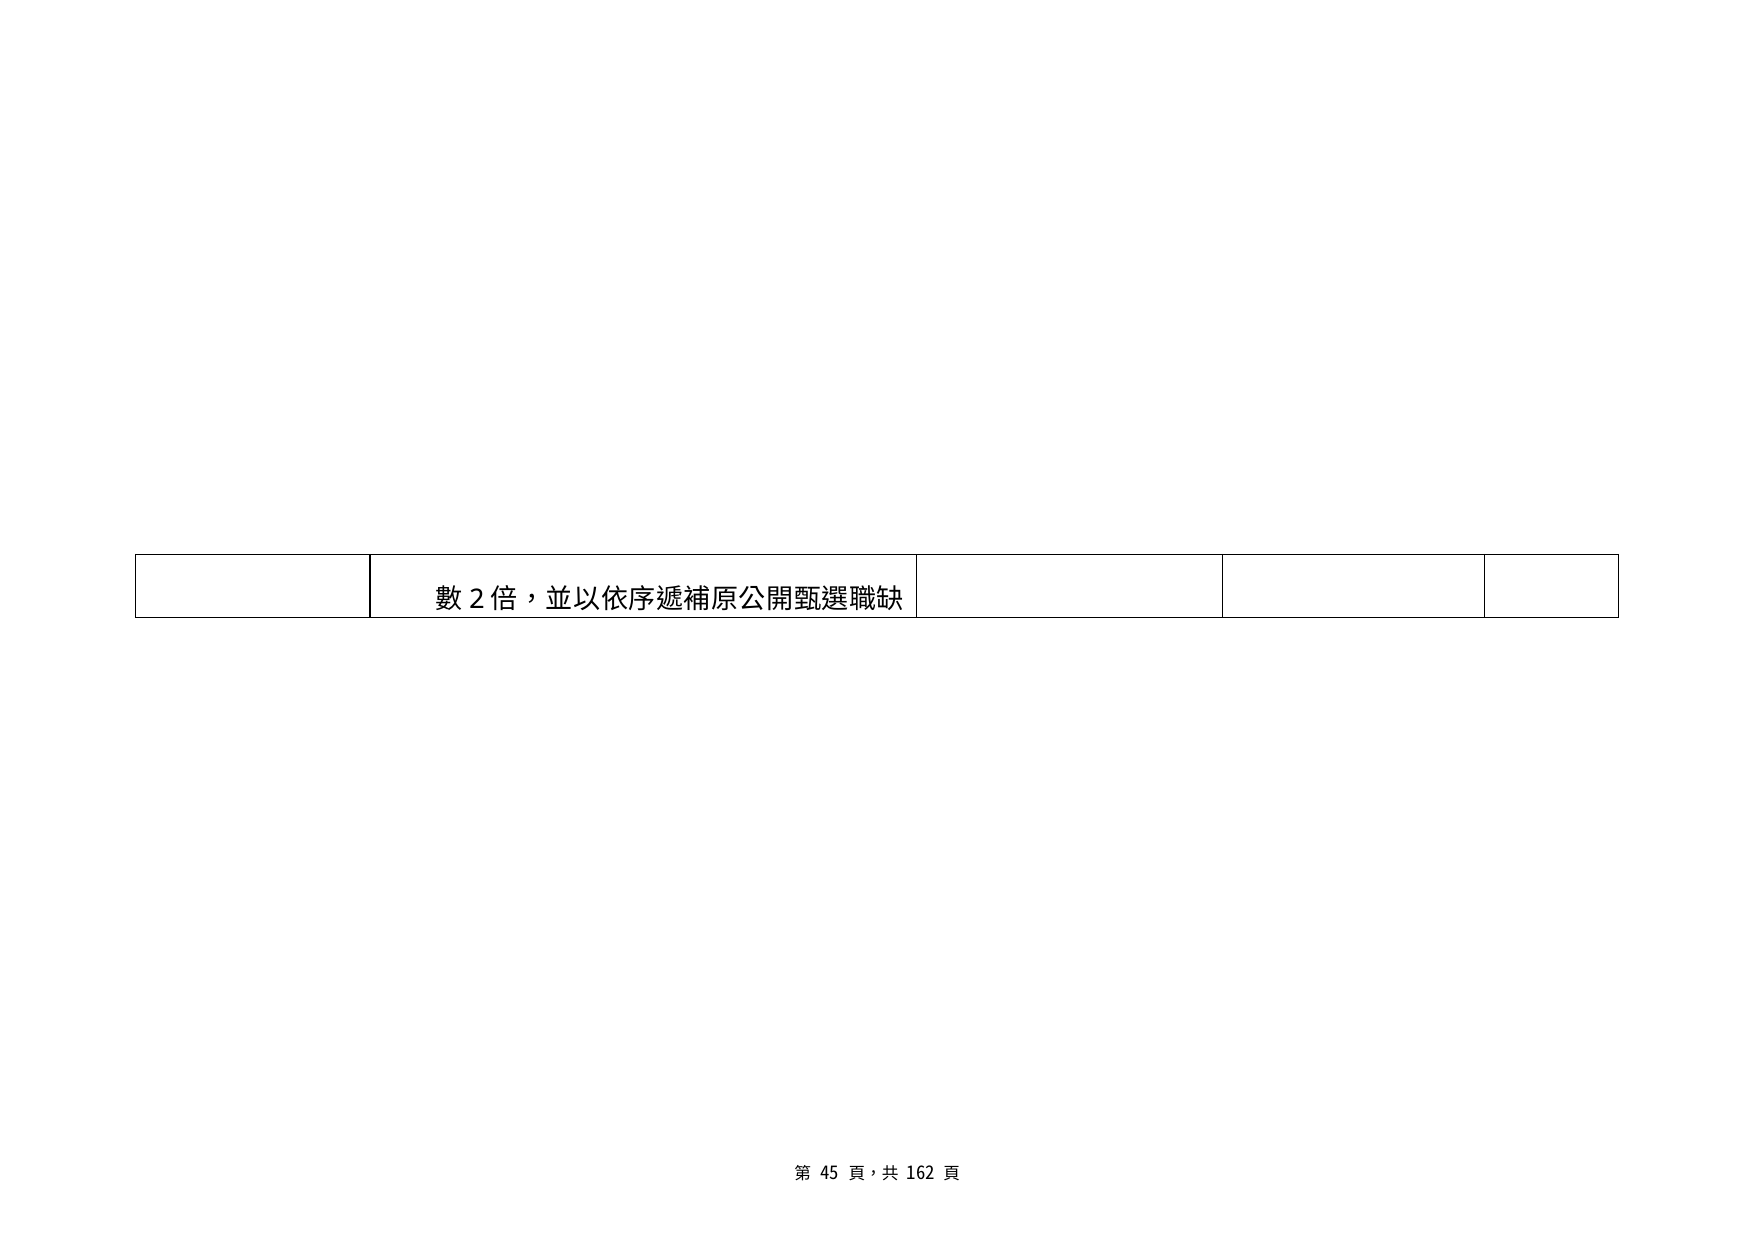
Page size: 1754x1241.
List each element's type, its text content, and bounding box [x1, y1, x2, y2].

table_cell 查行政院與所屬中央及地方各機關約僱人員僱用辦法（以下簡稱約僱辦法）第7條規定，各機關約僱人員之僱用，以採公開甄選為原則；復查行政院人事行政總處（以下簡稱總處）103年3月10日總處組字第1030025576號書函以，機關依約僱辦法進用人員，得由機關本權責自行衡酌比照公務人員陞遷法（以下簡稱陞遷法）施行細則增列候補名額。 茲依前開規範意旨，考量約僱人員職缺之備取人員亦屬經公開甄選程序備用之人員，足認得以擔任該職缺相同工作內容及符合所需資格條件，同意爾後約僱人員職缺（含年度定期契約約僱人員【以下簡稱年度約僱】及職務代理人【以下簡稱職代】）得由機關本權責遞補原公開甄選職缺、其他年度約僱職缺或約僱職代職缺之備取人員；又備取人員之候補名額應參照陞遷法施行細則第3條第3項及第4項規定，不得逾職缺數2倍，並以依序遞補原公開甄選職缺或等別相同、工作性質相近之職缺為限。另未來機關於辦理前開約僱職缺公開甄選作業時，職缺公告除應明確規範各該職缺工作內容、所需資格條件等事項外，並應將候補名額及期間，同時於外補公告載明。 又考量機關約僱職缺遴補做法之一致性，以對外遴補已不再限於擔任同屬年度約僱或同屬約僱職代職務，同意爾後約僱職缺如由現職約僱人員改僱時，亦不再限於同屬年度約僱或同屬約僱職代職缺，得由機關就其資格條件、僱用期間之工作績效及機關業務需要，秉用人公正原則依機關內部管理規定辦理。另總處109年10月16日總處組字第1090042849號函所定免經公開甄選程序範圍，限於同屬年度約僱或約僱職代職缺部分，與本次解釋意旨未合，自即日起停止適用。 至聘用人員部分，經轉准銓敘部112年3月14日部銓五字第1125541445號書函及同年5月4日部銓五字第1125569864號書函以，基於與前述約僱人員之相同考量，及審酌聘僱人員身分屬性相當，相關事項應為一致性之處理，同意聘用職缺參採上述約僱職缺之做法辦理。 另因聘用及約僱人員之進用法令依據與支給報酬之規定不同，所任工作性質、職務內容、職責程度與應具之專門知能條件亦不相當，各機關聘用職缺如擬新進聘用人員時，仍以採公開甄選為宜，且不得逕由機關現職約僱人員免經公開甄選進用；約僱職缺亦不得免經公開甄選程序由現職聘用人員改僱。 [371, 555, 916, 617]
table_cell [917, 555, 1222, 617]
table_cell [1223, 555, 1484, 617]
table_cell [1485, 555, 1618, 617]
table_cell [136, 555, 369, 617]
